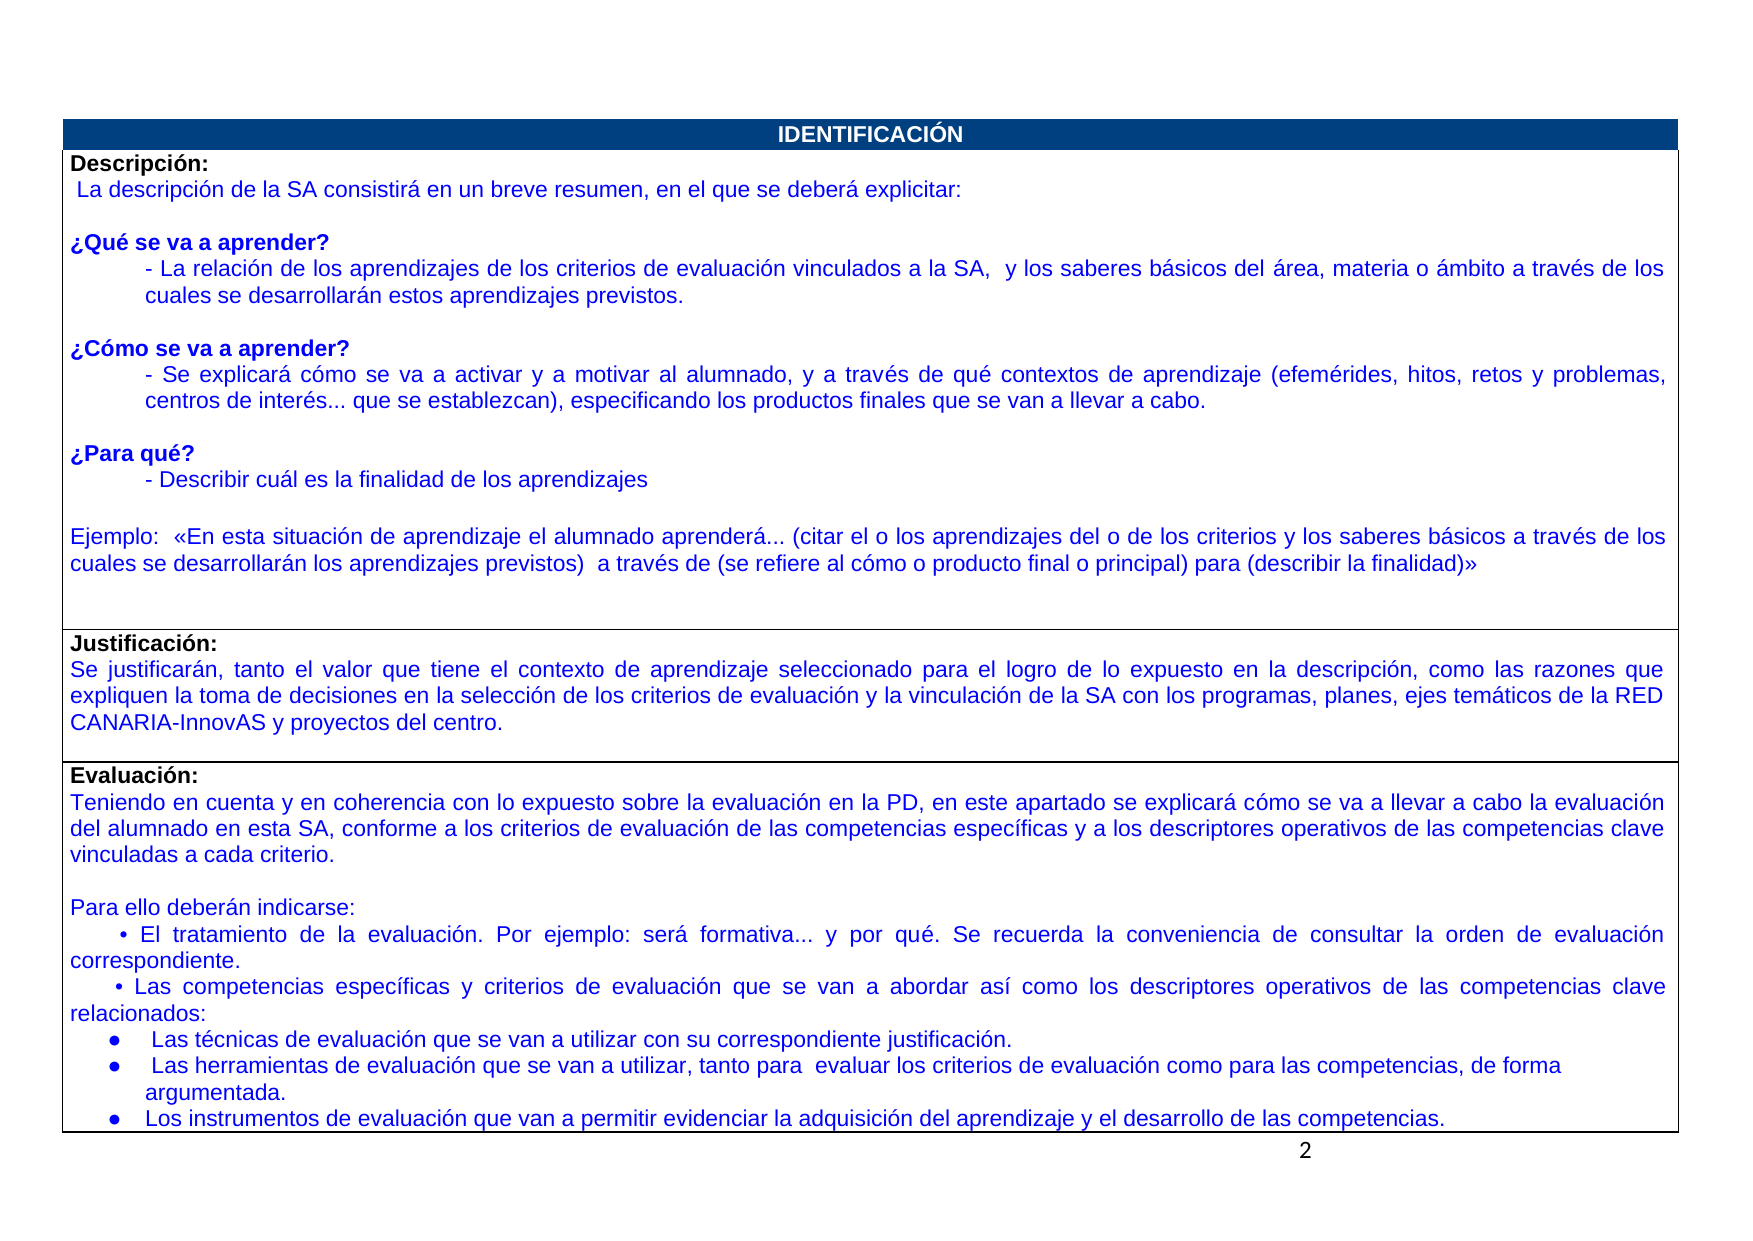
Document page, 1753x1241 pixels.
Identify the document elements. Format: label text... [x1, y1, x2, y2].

table_cell Justificación: Se justificarán, tanto el valor que tiene el contexto de aprendizaje seleccionado para el logro de lo expuesto en la descripción, como las razones que expliquen la toma de decisiones en la selección de los criterios de evaluación y la vinculación de la SA con los programas, planes, ejes temáticos de la RED CANARIA-InnovAS y proyectos del centro. [63, 630, 1678, 761]
table_cell Descripción: La descripción de la SA consistirá en un breve resumen, en el que se deberá explicitar: ¿Qué se va a aprender? - La relación de los aprendizajes de los criterios de evaluación vinculados a la SA, y los saberes básicos del área, materia o ámbito a través de los cuales se desarrollarán estos aprendizajes previstos. ¿Cómo se va a aprender? - Se explicará cómo se va a activar y a motivar al alumnado, y a través de qué contextos de aprendizaje (efemérides, hitos, retos y problemas, centros de interés... que se establezcan), especificando los productos finales que se van a llevar a cabo. ¿Para qué? - Describir cuál es la finalidad de los aprendizajes Ejemplo: «En esta situación de aprendizaje el alumnado aprenderá... (citar el o los aprendizajes del o de los criterios y los saberes básicos a través de los cuales se desarrollarán los aprendizajes previstos) a través de (se refiere al cómo o producto final o principal) para (describir la finalidad)» [63, 150, 1678, 628]
table_header IDENTIFICACIÓN [63, 119, 1678, 150]
table_cell Evaluación: Teniendo en cuenta y en coherencia con lo expuesto sobre la evaluación en la PD, en este apartado se explicará cómo se va a llevar a cabo la evaluación del alumnado en esta SA, conforme a los criterios de evaluación de las competencias específicas y a los descriptores operativos de las competencias clave vinculadas a cada criterio. Para ello deberán indicarse: • El tratamiento de la evaluación. Por ejemplo: será formativa... y por qué. Se recuerda la conveniencia de consultar la orden de evaluación correspondiente. • Las competencias específicas y criterios de evaluación que se van a abordar así como los descriptores operativos de las competencias clave relacionados: Las técnicas de evaluación que se van a utilizar con su correspondiente justificación. Las herramientas de evaluación que se van a utilizar, tanto para evaluar los criterios de evaluación como para las competencias, de forma argumentada. Los instrumentos de evaluación que van a permitir evidenciar la adquisición del aprendizaje y el desarrollo de las competencias. Los tipos de evaluación que se van a llevar a cabo, según el agente. Las estrategias o mecanismos de recuperación concretos que se proponen al alumnado en esta SA para superar los aprendizajes no alcanzados. Recordar que para la cumplimentación de este apartado se recomienda tomar como referencia el currículo de cada área, materia o ámbito y la Orden de evaluación de la etapa correspondiente. Todo lo expuesto en este apartado debe corresponderse con lo establecido en el apartado de evaluación de la PD. Por último, se deberá llevar a cabo la evaluación del proceso de enseñanza valorando la adecuación del diseño de la SA tras su implementación (ajuste del tiempo, de los recursos, de las actividades, etc.) en el apartado «valoración del ajuste de la SA» que figura al final de este documento. [63, 763, 1678, 1131]
